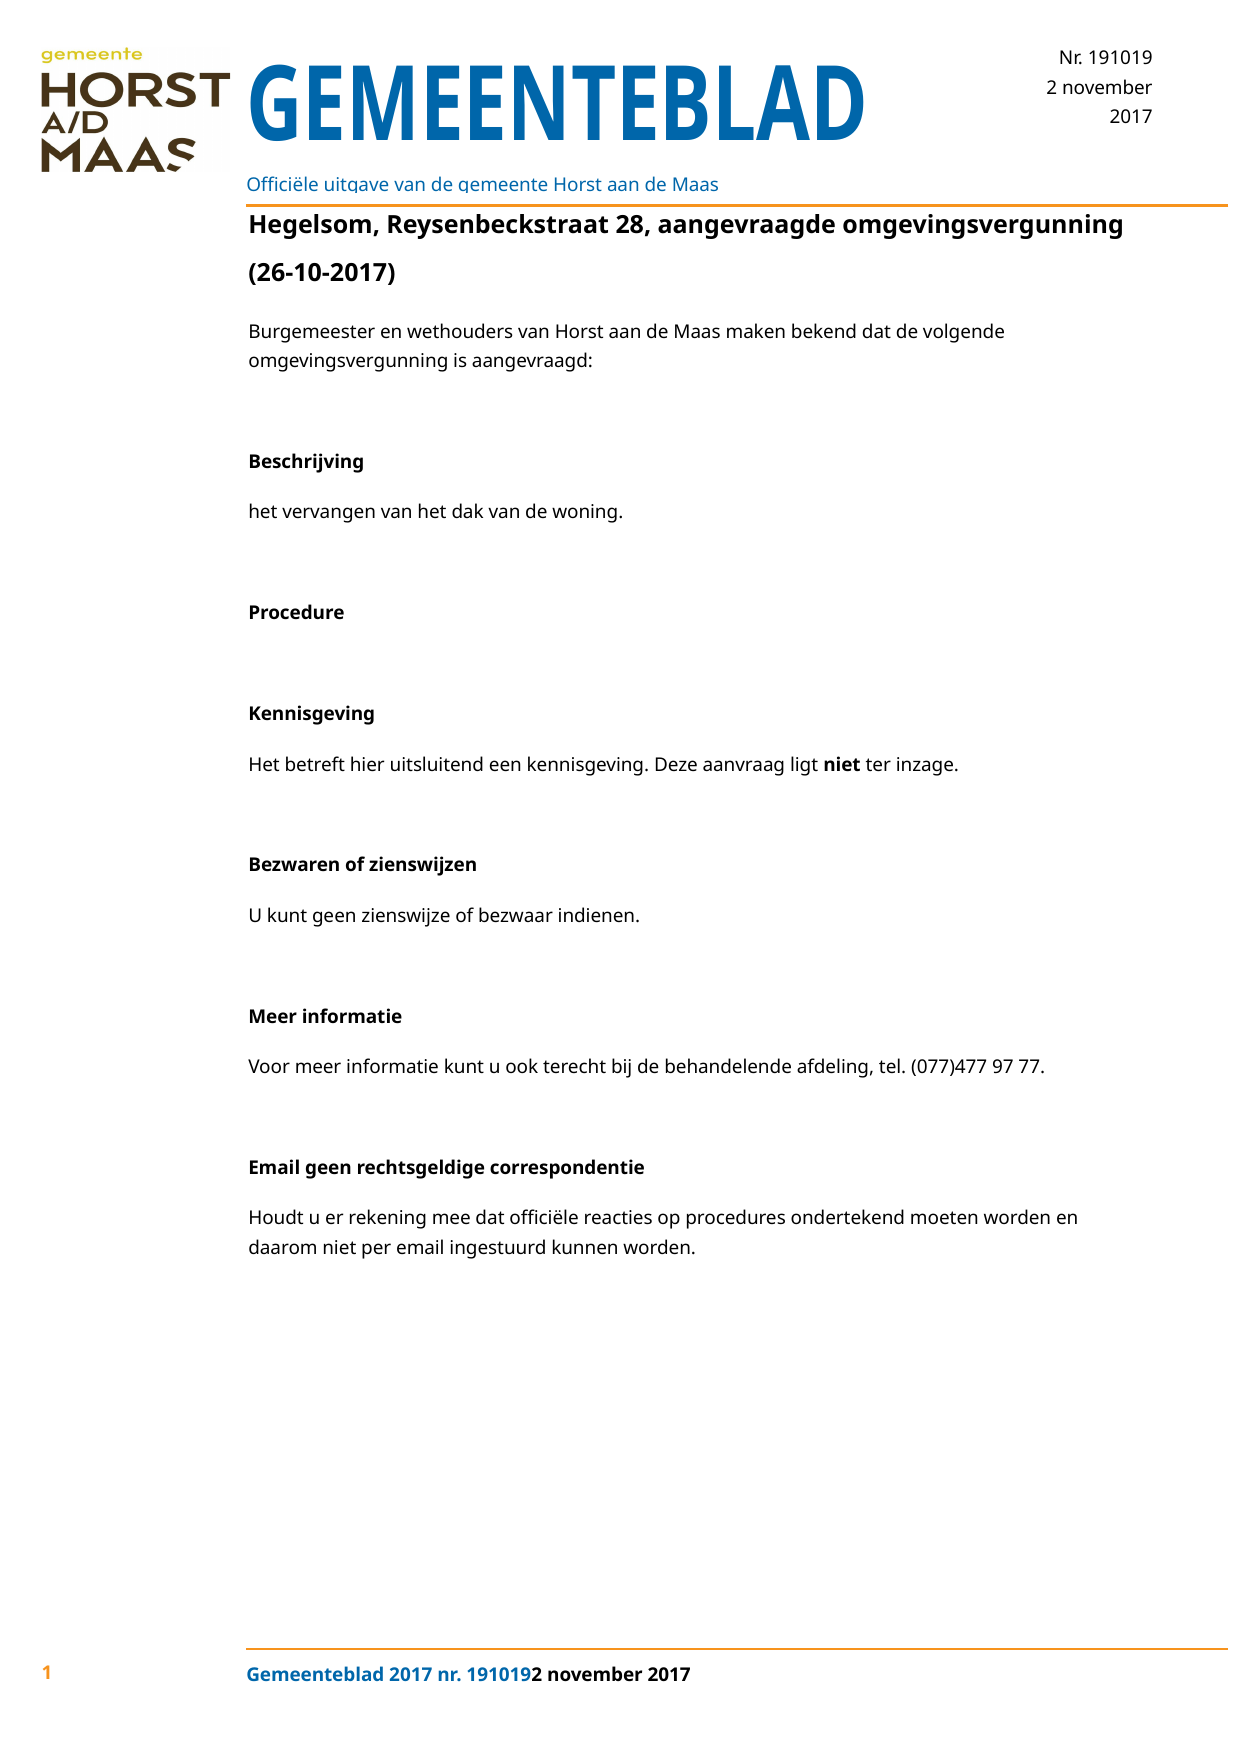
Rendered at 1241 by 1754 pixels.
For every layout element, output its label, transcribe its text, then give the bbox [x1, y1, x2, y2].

text Email geen rechtsgeldige correspondentie [248, 1154, 1152, 1180]
text Meer informatie [248, 1003, 1152, 1029]
text het vervangen van het dak van de woning. [248, 499, 1152, 524]
text Burgemeester en wethouders van Horst aan de Maas maken bekend dat de volgende omgevingsvergunning is aangevraagd: [248, 318, 1152, 373]
text Het betreft hier uitsluitend een kennisgeving. Deze aanvraag ligt niet ter inzage. [248, 751, 1152, 777]
text U kunt geen zienswijze of bezwaar indienen. [248, 902, 1152, 928]
text Voor meer informatie kunt u ook terecht bij de behandelende afdeling, tel. (077)477 97 77. [248, 1053, 1152, 1079]
text Beschrijving [248, 448, 1152, 474]
text Bezwaren of zienswijzen [248, 852, 1152, 877]
picture [41, 47, 231, 172]
text Houdt u er rekening mee dat officiële reacties op procedures ondertekend moeten worden en daarom niet per email ingestuurd kunnen worden. [248, 1204, 1152, 1260]
text Kennisgeving [248, 700, 1152, 726]
text Procedure [248, 599, 1152, 625]
text Hegelsom, Reysenbeckstraat 28, aangevraagde omgevingsvergunning (26-10-2017) [248, 207, 1152, 288]
